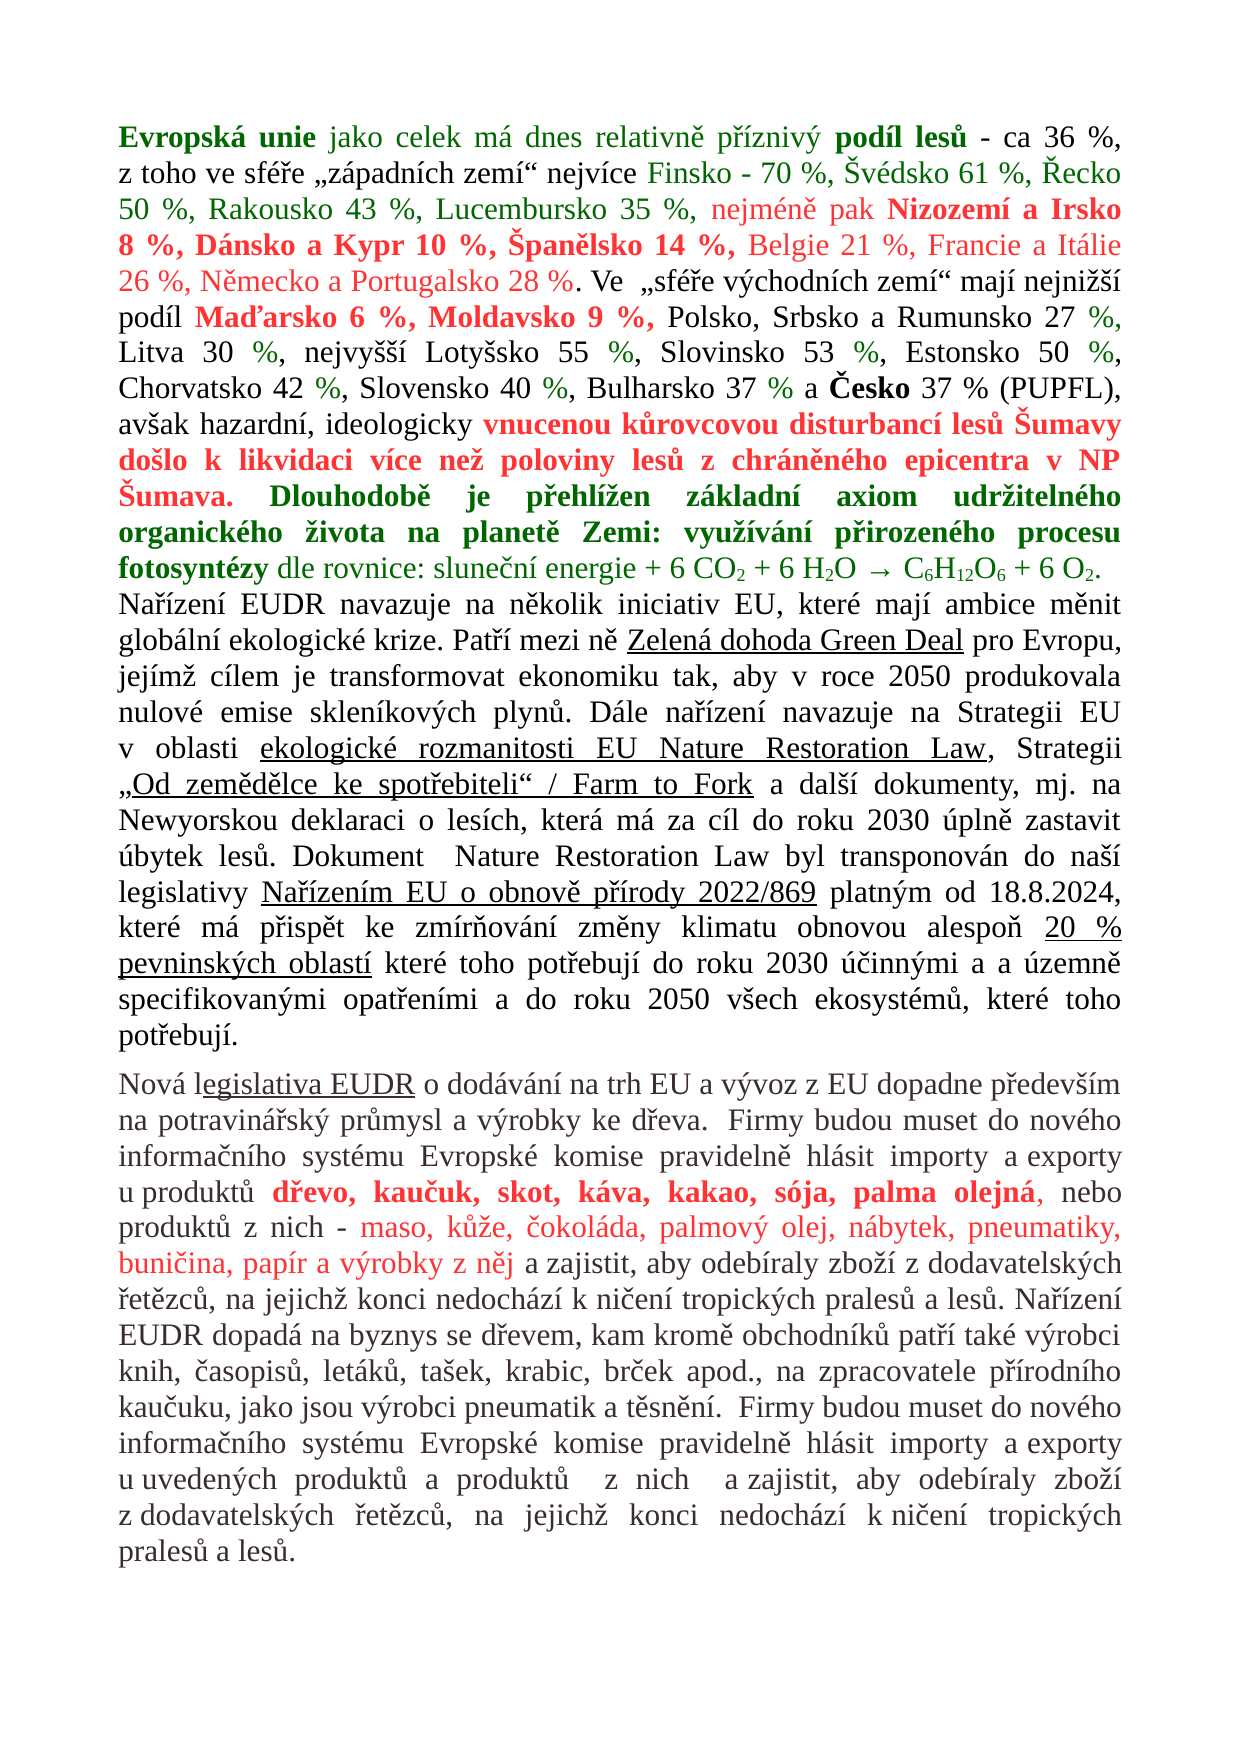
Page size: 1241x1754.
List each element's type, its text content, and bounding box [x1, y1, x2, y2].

list Nařízení EUDR navazuje na několik iniciativ EU, které mají ambice měnit globální ekologické krize. Patří mezi ně Zelená dohoda Green Deal pro Evropu, jejímž cílem je transformovat ekonomiku tak, aby v roce 2050 produkovala nulové emise skleníkových plynů. Dále nařízení navazuje na Strategii EU v oblasti ekologické rozmanitosti EU Nature Restoration Law, Strategii „Od zemědělce ke spotřebiteli“ / Farm to Fork a další dokumenty, mj. na Newyorskou deklaraci o lesích, která má za cíl do roku 2030 úplně zastavit úbytek lesů. Dokument Nature Restoration Law byl transponován do naší legislativy Nařízením EU o obnově přírody 2022/869 platným od 18.8.2024, které má přispět ke zmírňování změny klimatu obnovou alespoň 20 % pevninských oblastí které toho potřebují do roku 2030 účinnými a a územně specifikovanými opatřeními a do roku 2050 všech ekosystémů, které toho potřebují. [118, 585, 1122, 1052]
text Evropská unie jako celek má dnes relativně příznivý podíl lesů - ca 36 %, z toho ve sféře „západních zemí“ nejvíce Finsko - 70 %, Švédsko 61 %, Řecko 50 %, Rakousko 43 %, Lucembursko 35 %, nejméně pak Nizozemí a Irsko 8 %, Dánsko a Kypr 10 %, Španělsko 14 %, Belgie 21 %, Francie a Itálie 26 %, Německo a Portugalsko 28 %. Ve „sféře východních zemí“ mají nejnižší podíl Maďarsko 6 %, Moldavsko 9 %, Polsko, Srbsko a Rumunsko 27 %, Litva 30 %, nejvyšší Lotyšsko 55 %, Slovinsko 53 %, Estonsko 50 %, Chorvatsko 42 %, Slovensko 40 %, Bulharsko 37 % a Česko 37 % (PUPFL), avšak hazardní, ideologicky vnucenou kůrovcovou disturbancí lesů Šumavy došlo k likvidaci více než poloviny lesů z chráněného epicentra v NP Šumava. Dlouhodobě je přehlížen základní axiom udržitelného organického života na planetě Zemi: využívání přirozeného procesu fotosyntézy dle rovnice: sluneční energie + 6 CO2 + 6 H2O → C6H12O6 + 6 O2. [118, 118, 1122, 585]
list Nová legislativa EUDR o dodávání na trh EU a vývoz z EU dopadne především na potravinářský průmysl a výrobky ke dřeva. Firmy budou muset do nového informačního systému Evropské komise pravidelně hlásit importy a exporty u produktů dřevo, kaučuk, skot, káva, kakao, sója, palma olejná, nebo produktů z nich - maso, kůže, čokoláda, palmový olej, nábytek, pneumatiky, buničina, papír a výrobky z něj a zajistit, aby odebíraly zboží z dodavatelských řetězců, na jejichž konci nedochází k ničení tropických pralesů a lesů. Nařízení EUDR dopadá na byznys se dřevem, kam kromě obchodníků patří také výrobci knih, časopisů, letáků, tašek, krabic, brček apod., na zpracovatele přírodního kaučuku, jako jsou výrobci pneumatik a těsnění. Firmy budou muset do nového informačního systému Evropské komise pravidelně hlásit importy a exporty u uvedených produktů a produktů z nich a zajistit, aby odebíraly zboží z dodavatelských řetězců, na jejichž konci nedochází k ničení tropických pralesů a lesů. [118, 1065, 1122, 1568]
